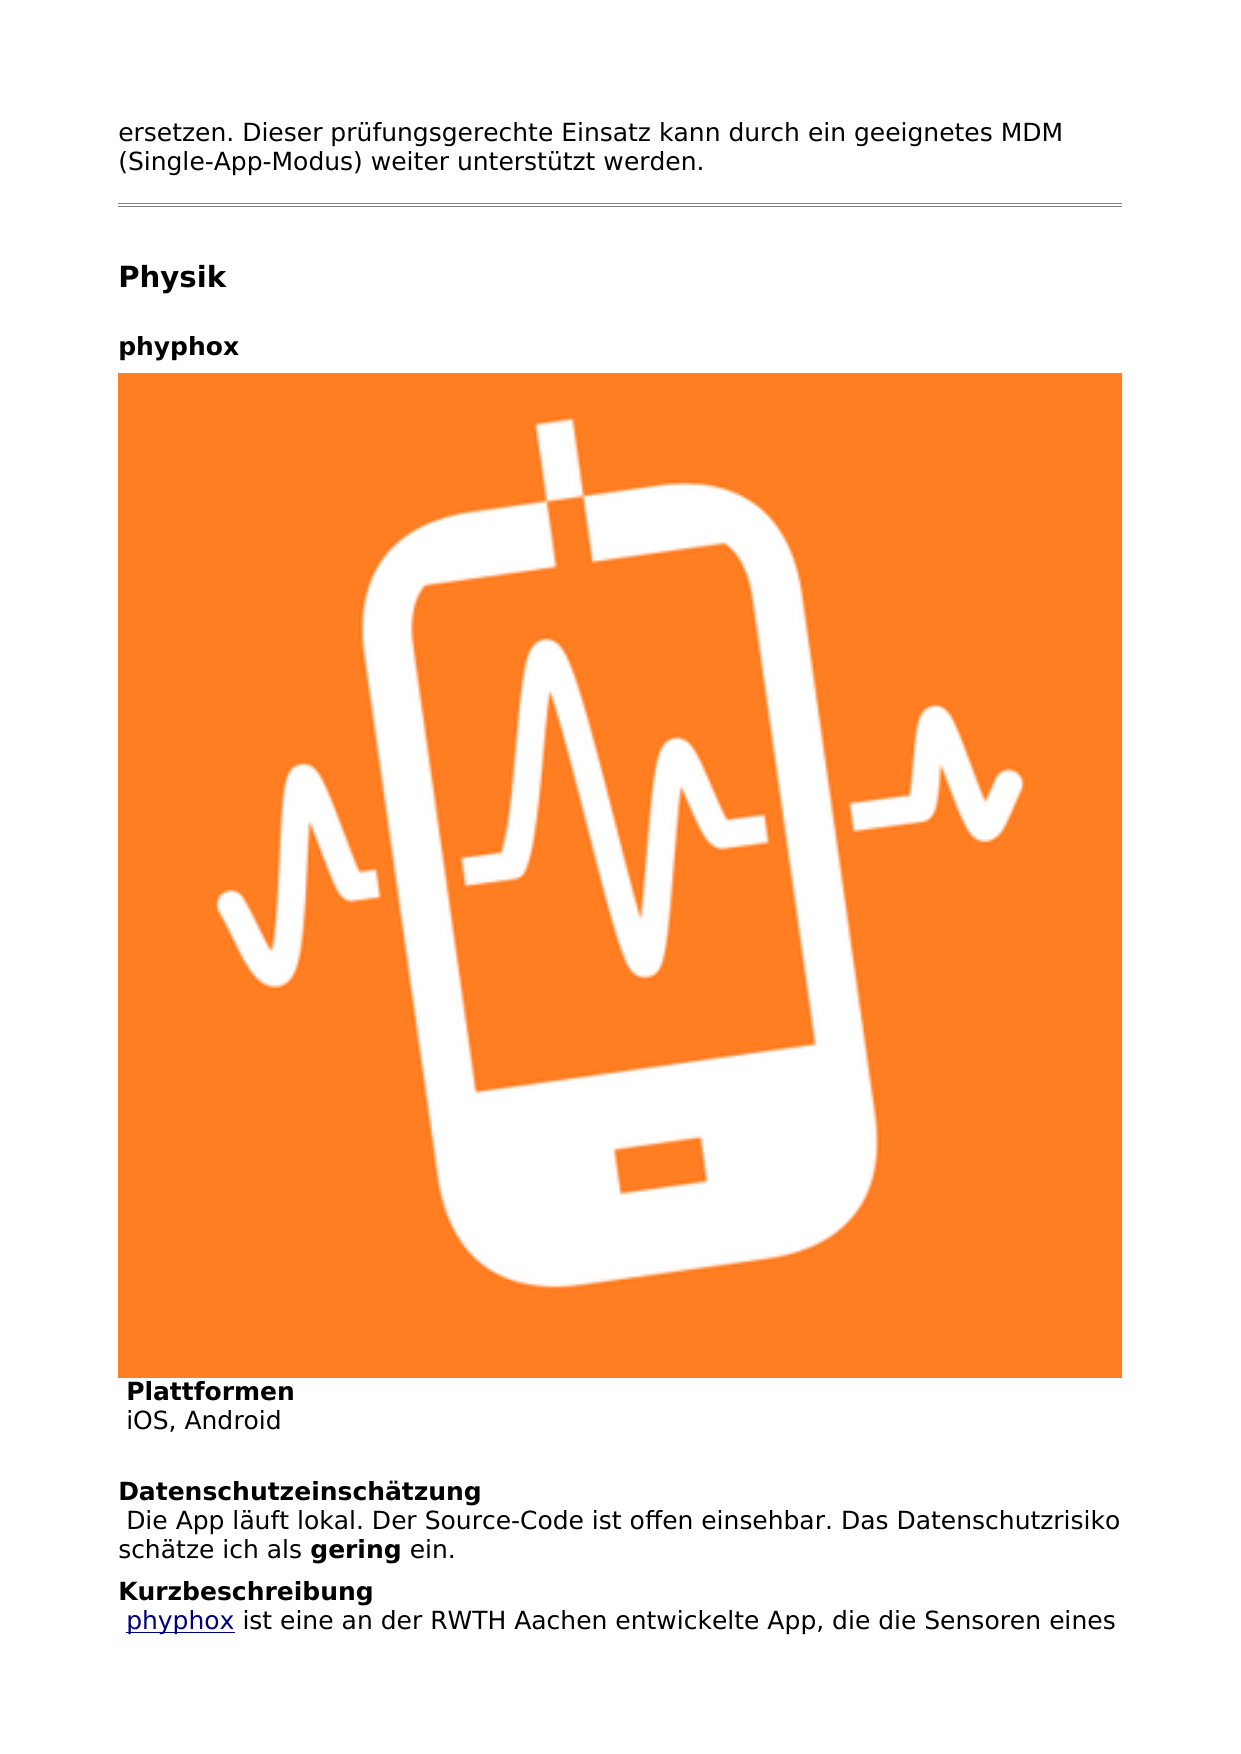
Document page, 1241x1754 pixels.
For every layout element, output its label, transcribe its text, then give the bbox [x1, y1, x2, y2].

picture [118, 373, 1123, 1378]
subtitle Physik [118, 260, 1122, 294]
subtitle phyphox [118, 332, 1122, 361]
text Datenschutzeinschätzung Die App läuft lokal. Der Source-Code ist offen einsehbar. Das Datenschutzrisiko schätze ich als gering ein. [118, 1477, 1122, 1565]
text Plattformen iOS, Android [118, 1378, 1122, 1465]
text ersetzen. Dieser prüfungsgerechte Einsatz kann durch ein geeignetes MDM (Single-App-Modus) weiter unterstützt werden. [118, 118, 1122, 176]
text Kurzbeschreibung phyphox ist eine an der RWTH Aachen entwickelte App, die die Sensoren eines [118, 1577, 1122, 1636]
